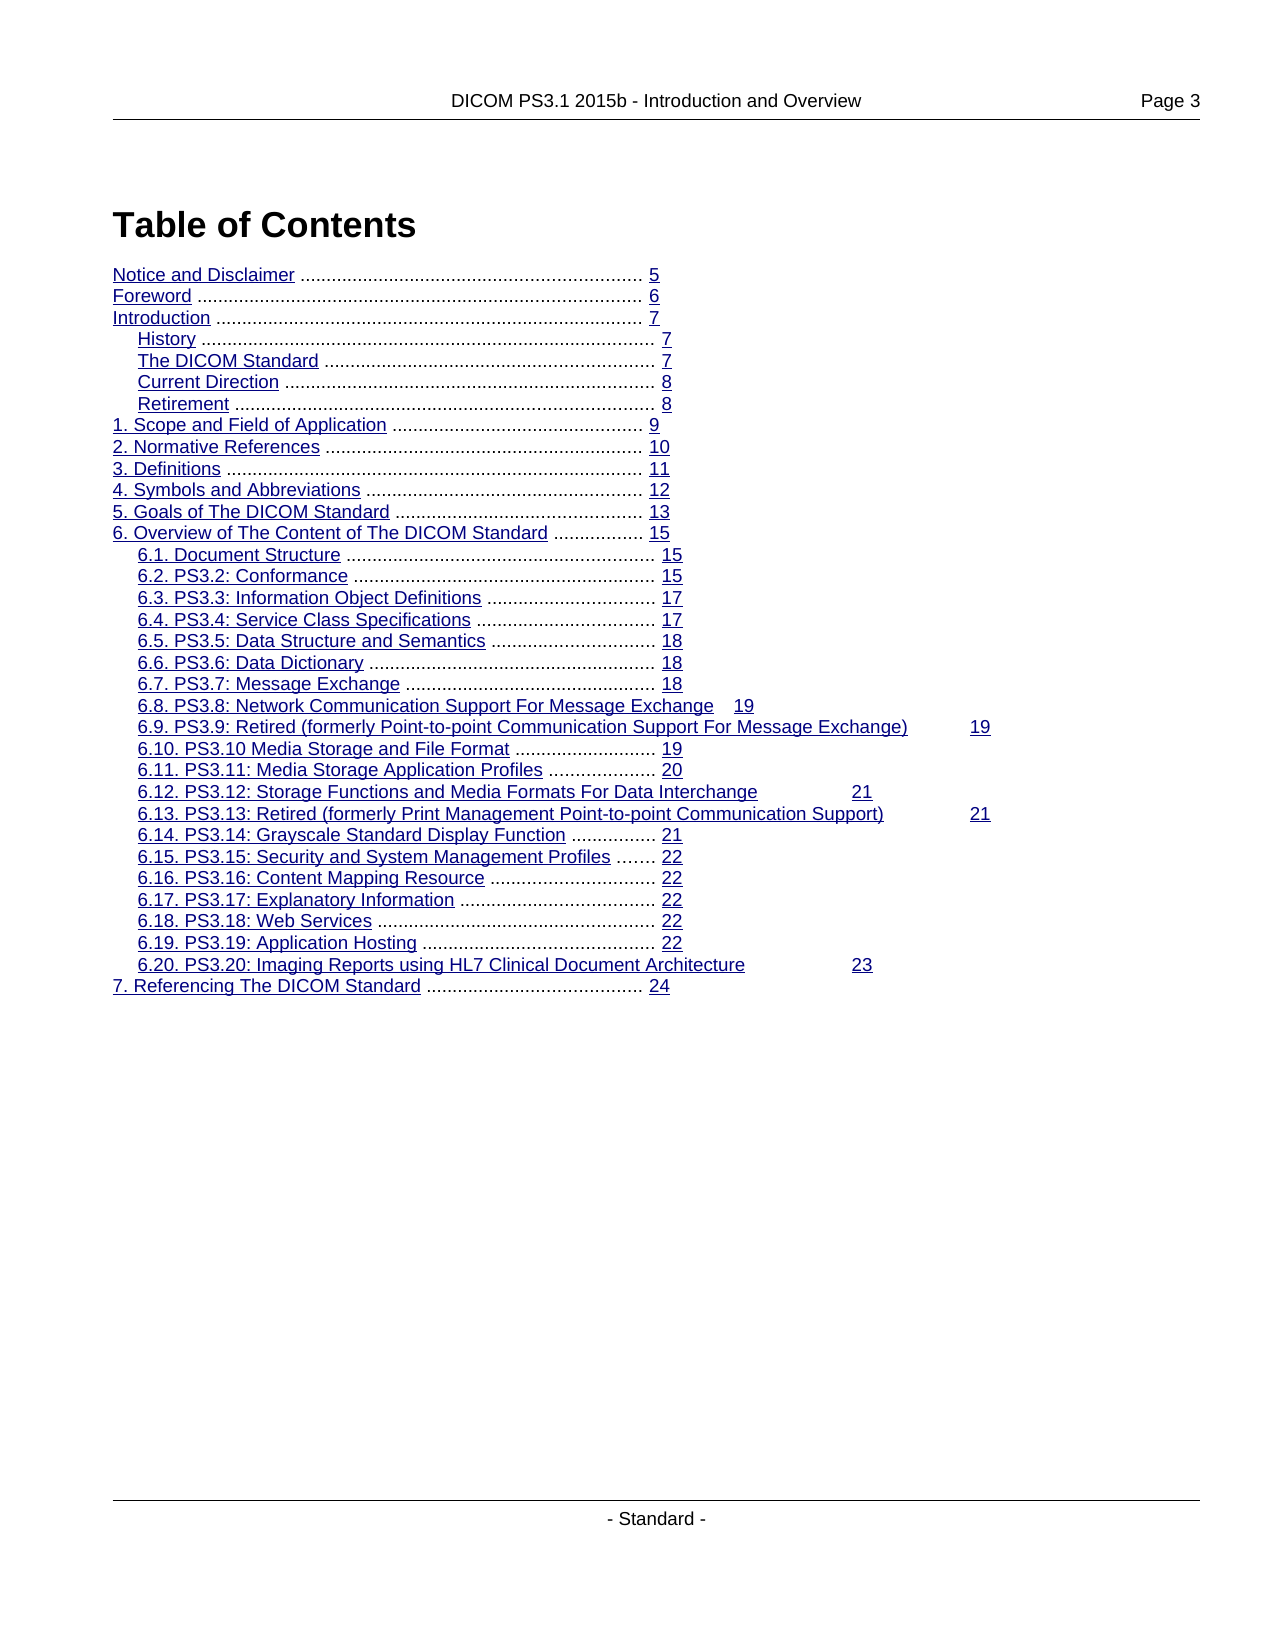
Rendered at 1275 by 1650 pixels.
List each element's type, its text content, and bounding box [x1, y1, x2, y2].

text 4. Symbols and Abbreviations 0 [112, 479, 1175, 501]
text 5. Goals of The DICOM Standard 0 [112, 501, 1175, 522]
text Foreword 0 [112, 285, 1175, 306]
text 6.1. Document Structure 0 [137, 544, 1175, 565]
text 6.4. PS3.4: Service Class Specifications 0 [137, 608, 1175, 630]
text The DICOM Standard 0 [137, 349, 1175, 371]
text Table of Contents [112, 204, 1200, 245]
text 6.6. PS3.6: Data Dictionary 0 [137, 651, 1175, 673]
text 6.7. PS3.7: Message Exchange 0 [137, 673, 1175, 694]
text 6.5. PS3.5: Data Structure and Semantics 0 [137, 630, 1175, 651]
text 3. Definitions 0 [112, 457, 1175, 479]
text Current Direction 0 [137, 371, 1175, 393]
text 1. Scope and Field of Application 0 [112, 414, 1175, 436]
text 6.18. PS3.18: Web Services 0 [137, 910, 1175, 932]
text Notice and Disclaimer 0 [112, 263, 1175, 285]
text 6.20. PS3.20: Imaging Reports using HL7 Clinical Document Architecture 0 [137, 953, 1175, 975]
text 6. Overview of The Content of The DICOM Standard 0 [112, 522, 1175, 544]
text 6.15. PS3.15: Security and System Management Profiles 0 [137, 846, 1175, 867]
text 6.16. PS3.16: Content Mapping Resource 0 [137, 867, 1175, 889]
text 6.17. PS3.17: Explanatory Information 0 [137, 889, 1175, 910]
text 2. Normative References 0 [112, 436, 1175, 457]
text 6.3. PS3.3: Information Object Definitions 0 [137, 587, 1175, 608]
text History 0 [137, 328, 1175, 349]
text 7. Referencing The DICOM Standard 0 [112, 975, 1175, 996]
text 6.14. PS3.14: Grayscale Standard Display Function 0 [137, 824, 1175, 846]
text Retirement 0 [137, 393, 1175, 414]
text 6.12. PS3.12: Storage Functions and Media Formats For Data Interchange 0 [137, 781, 1175, 802]
text 6.9. PS3.9: Retired (formerly Point-to-point Communication Support For Message Exchange) 0 [137, 716, 1175, 738]
text Introduction 0 [112, 306, 1175, 328]
text 6.2. PS3.2: Conformance 0 [137, 565, 1175, 587]
text 6.8. PS3.8: Network Communication Support For Message Exchange 0 [137, 694, 1175, 716]
text 6.19. PS3.19: Application Hosting 0 [137, 932, 1175, 953]
text 6.11. PS3.11: Media Storage Application Profiles 0 [137, 759, 1175, 781]
text 6.13. PS3.13: Retired (formerly Print Management Point-to-point Communication Support) 0 [137, 802, 1175, 824]
text 6.10. PS3.10 Media Storage and File Format 0 [137, 738, 1175, 759]
